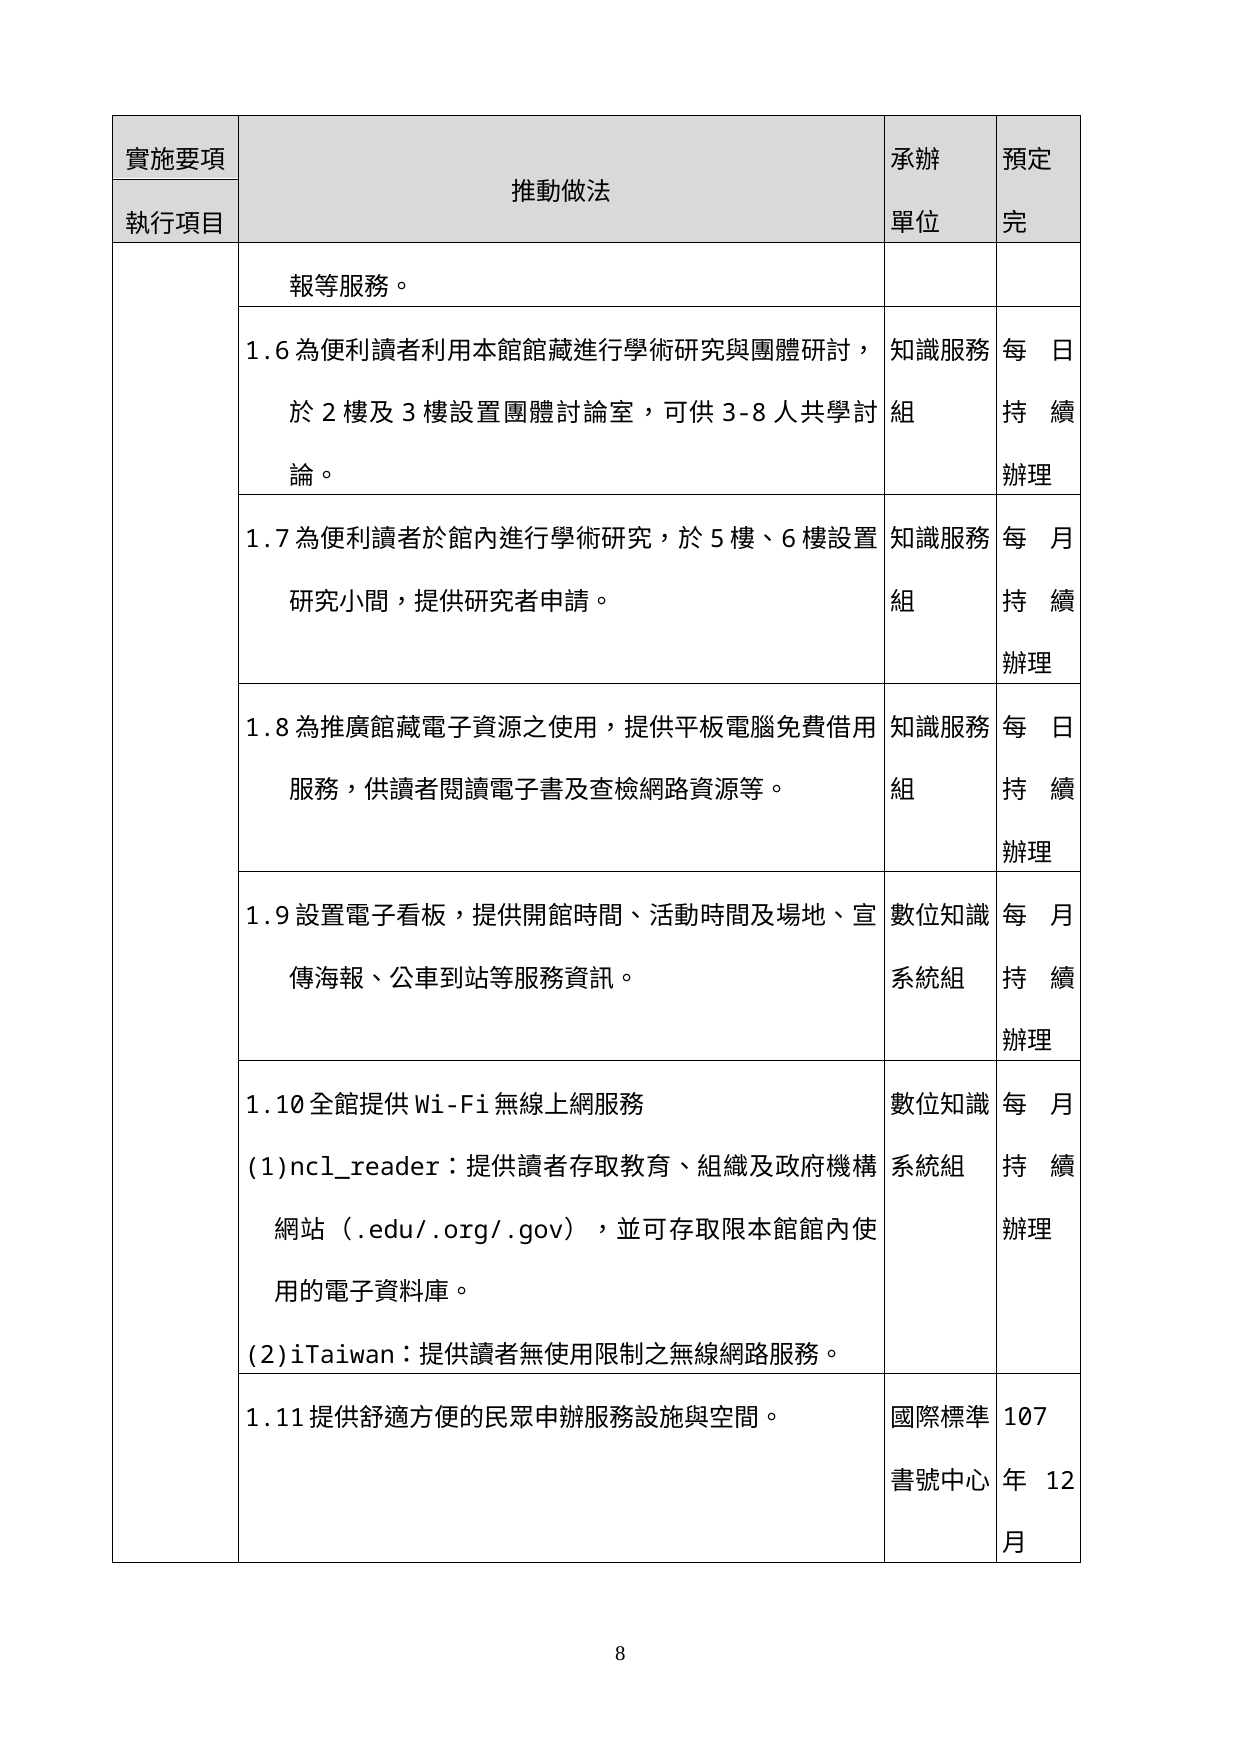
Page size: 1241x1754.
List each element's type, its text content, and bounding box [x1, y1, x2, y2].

table_header 推動做法 [239, 116, 884, 242]
table_cell 每日持續辦理 [997, 243, 1080, 306]
table_cell 1.8為推廣館藏電子資源之使用，提供平板電腦免費借用服務，供讀者閱讀電子書及查檢網路資源等。 [239, 684, 884, 871]
table_header 承辦 單位 [885, 116, 996, 242]
table_cell 知識服務組 [885, 684, 996, 871]
table_cell 1.9設置電子看板，提供開館時間、活動時間及場地、宣傳海報、公車到站等服務資訊。 [239, 872, 884, 1060]
table_cell 107年12月 [997, 1374, 1080, 1562]
table_cell 執行項目 [113, 180, 238, 242]
table_cell 報等服務。 [239, 243, 884, 306]
table_cell 每月持續辦理 [997, 495, 1080, 683]
table_cell 每日持續辦理 [997, 307, 1080, 494]
table_cell 數位知識系統組 [885, 1061, 996, 1373]
table_cell 每月持續辦理 [997, 872, 1080, 1060]
table_cell 知識服務組 [885, 495, 996, 683]
table_cell 數位知識系統組 [885, 872, 996, 1060]
table_header 實施要項 [113, 116, 238, 178]
table_cell [885, 243, 996, 306]
table_cell 每日持續辦理 [997, 684, 1080, 871]
table_cell 1.10全館提供Wi-Fi無線上網服務 (1)ncl_reader：提供讀者存取教育、組織及政府機構網站（.edu/.org/.gov），並可存取限本館館內使用的電子資料庫。 (2)iTaiwan：提供讀者無使用限制之無線網路服務。 [239, 1061, 884, 1373]
table_cell 1.7為便利讀者於館內進行學術研究，於5樓、6樓設置研究小間，提供研究者申請。 [239, 495, 884, 683]
table_header 預定完 成時間 [997, 116, 1080, 242]
table_cell 1.6為便利讀者利用本館館藏進行學術研究與團體研討，於2樓及3樓設置團體討論室，可供3-8人共學討論。 [239, 307, 884, 494]
table_cell [113, 243, 238, 1562]
table_cell 1.11提供舒適方便的民眾申辦服務設施與空間。 [239, 1374, 884, 1562]
table_cell 國際標準書號中心 [885, 1374, 996, 1562]
table_cell 知識服務組 [885, 307, 996, 494]
table_cell 每月持續辦理 [997, 1061, 1080, 1373]
